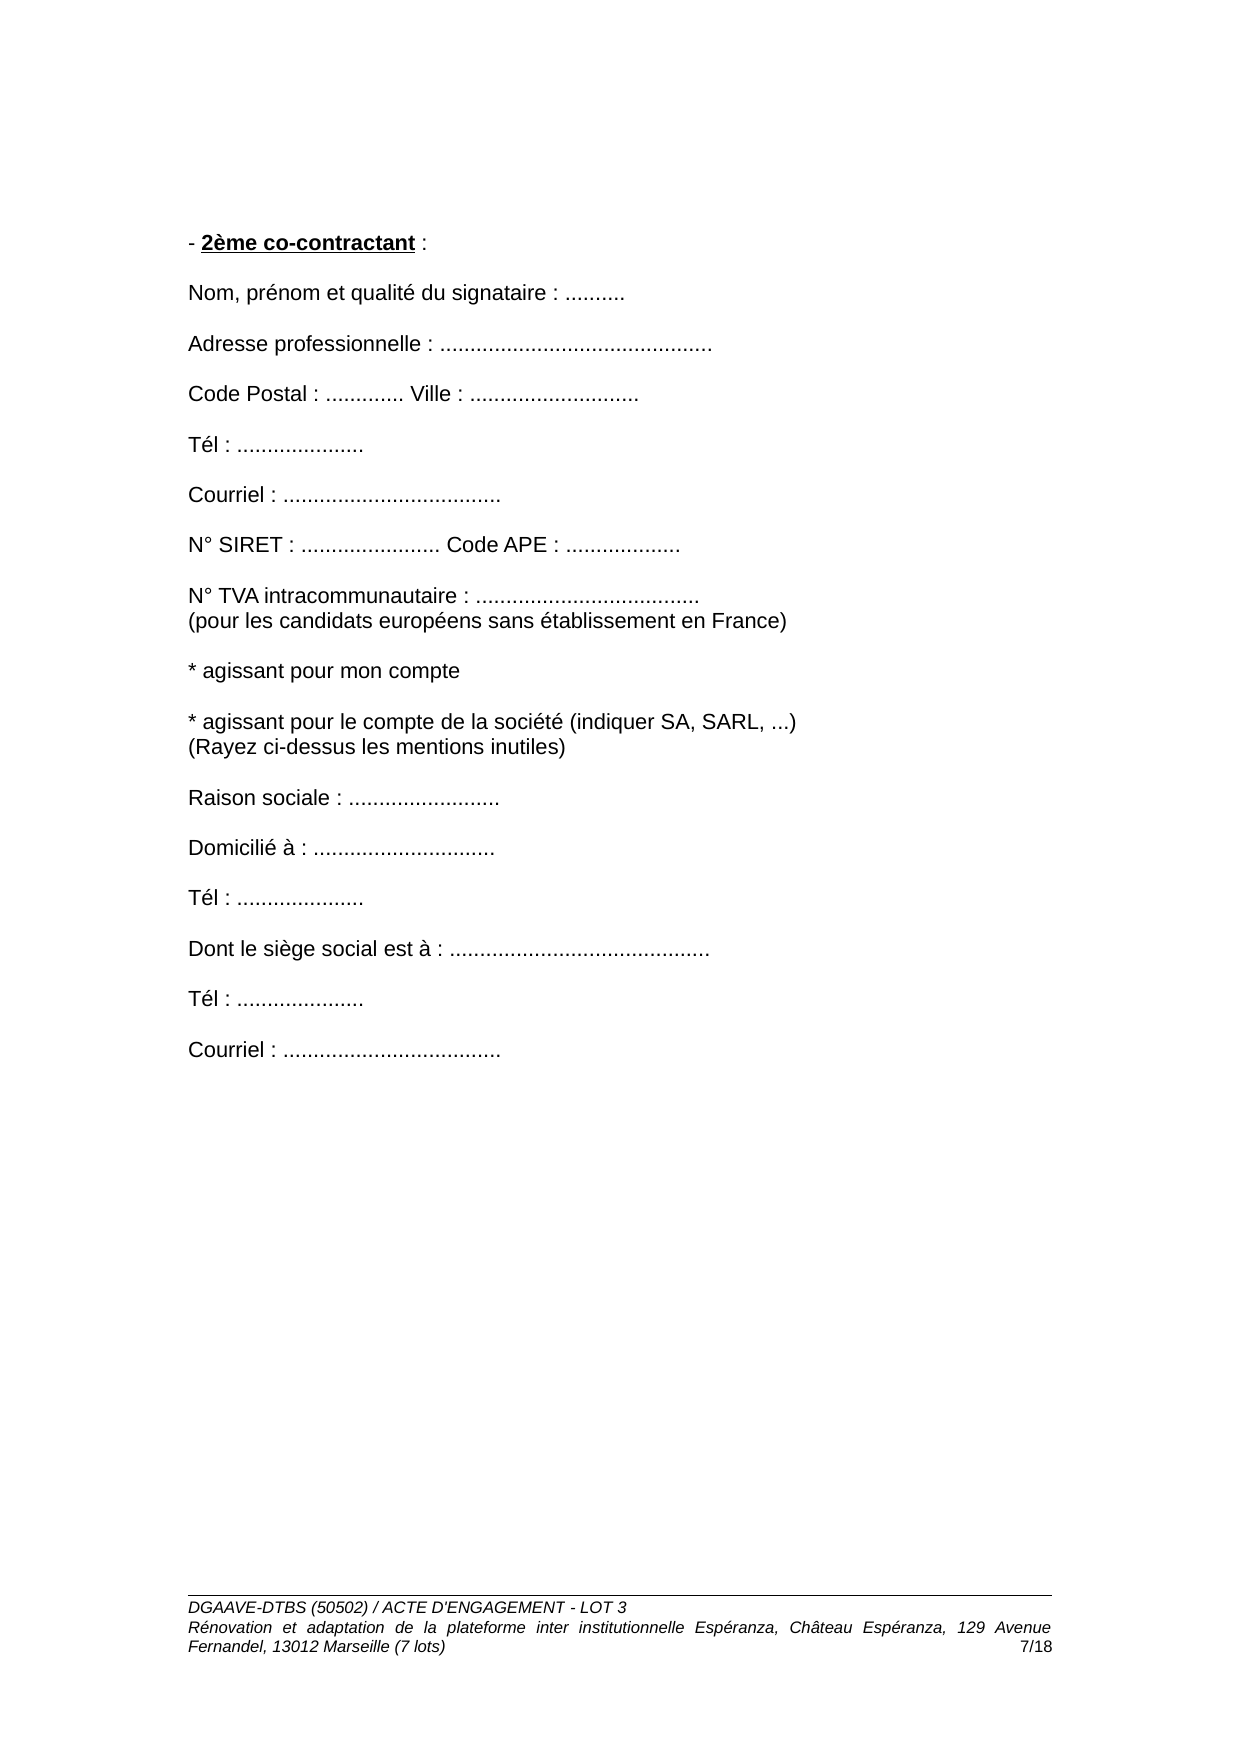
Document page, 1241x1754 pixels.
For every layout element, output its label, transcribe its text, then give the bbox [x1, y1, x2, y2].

text Tél : ..................... [188, 986, 1052, 1011]
text Dont le siège social est à : ........................................... [188, 936, 1052, 961]
text N° TVA intracommunautaire : ..................................... [188, 583, 1052, 608]
text (Rayez ci-dessus les mentions inutiles) [188, 734, 1052, 759]
text N° SIRET : ....................... Code APE : ................... [188, 532, 1052, 557]
text Nom, prénom et qualité du signataire : .......... [188, 280, 1052, 305]
text * agissant pour mon compte [188, 658, 1052, 683]
text Tél : ..................... [188, 431, 1052, 457]
text Courriel : .................................... [188, 1036, 1052, 1062]
text Domicilié à : .............................. [188, 835, 1052, 860]
text Adresse professionnelle : ............................................. [188, 331, 1052, 356]
text * agissant pour le compte de la société (indiquer SA, SARL, ...) [188, 709, 1052, 734]
text (pour les candidats européens sans établissement en France) [188, 608, 1052, 633]
text Tél : ..................... [188, 885, 1052, 910]
text Code Postal : ............. Ville : ............................ [188, 381, 1052, 406]
text Courriel : .................................... [188, 482, 1052, 507]
text - 2ème co-contractant : [188, 230, 1052, 255]
text Raison sociale : ......................... [188, 784, 1052, 809]
